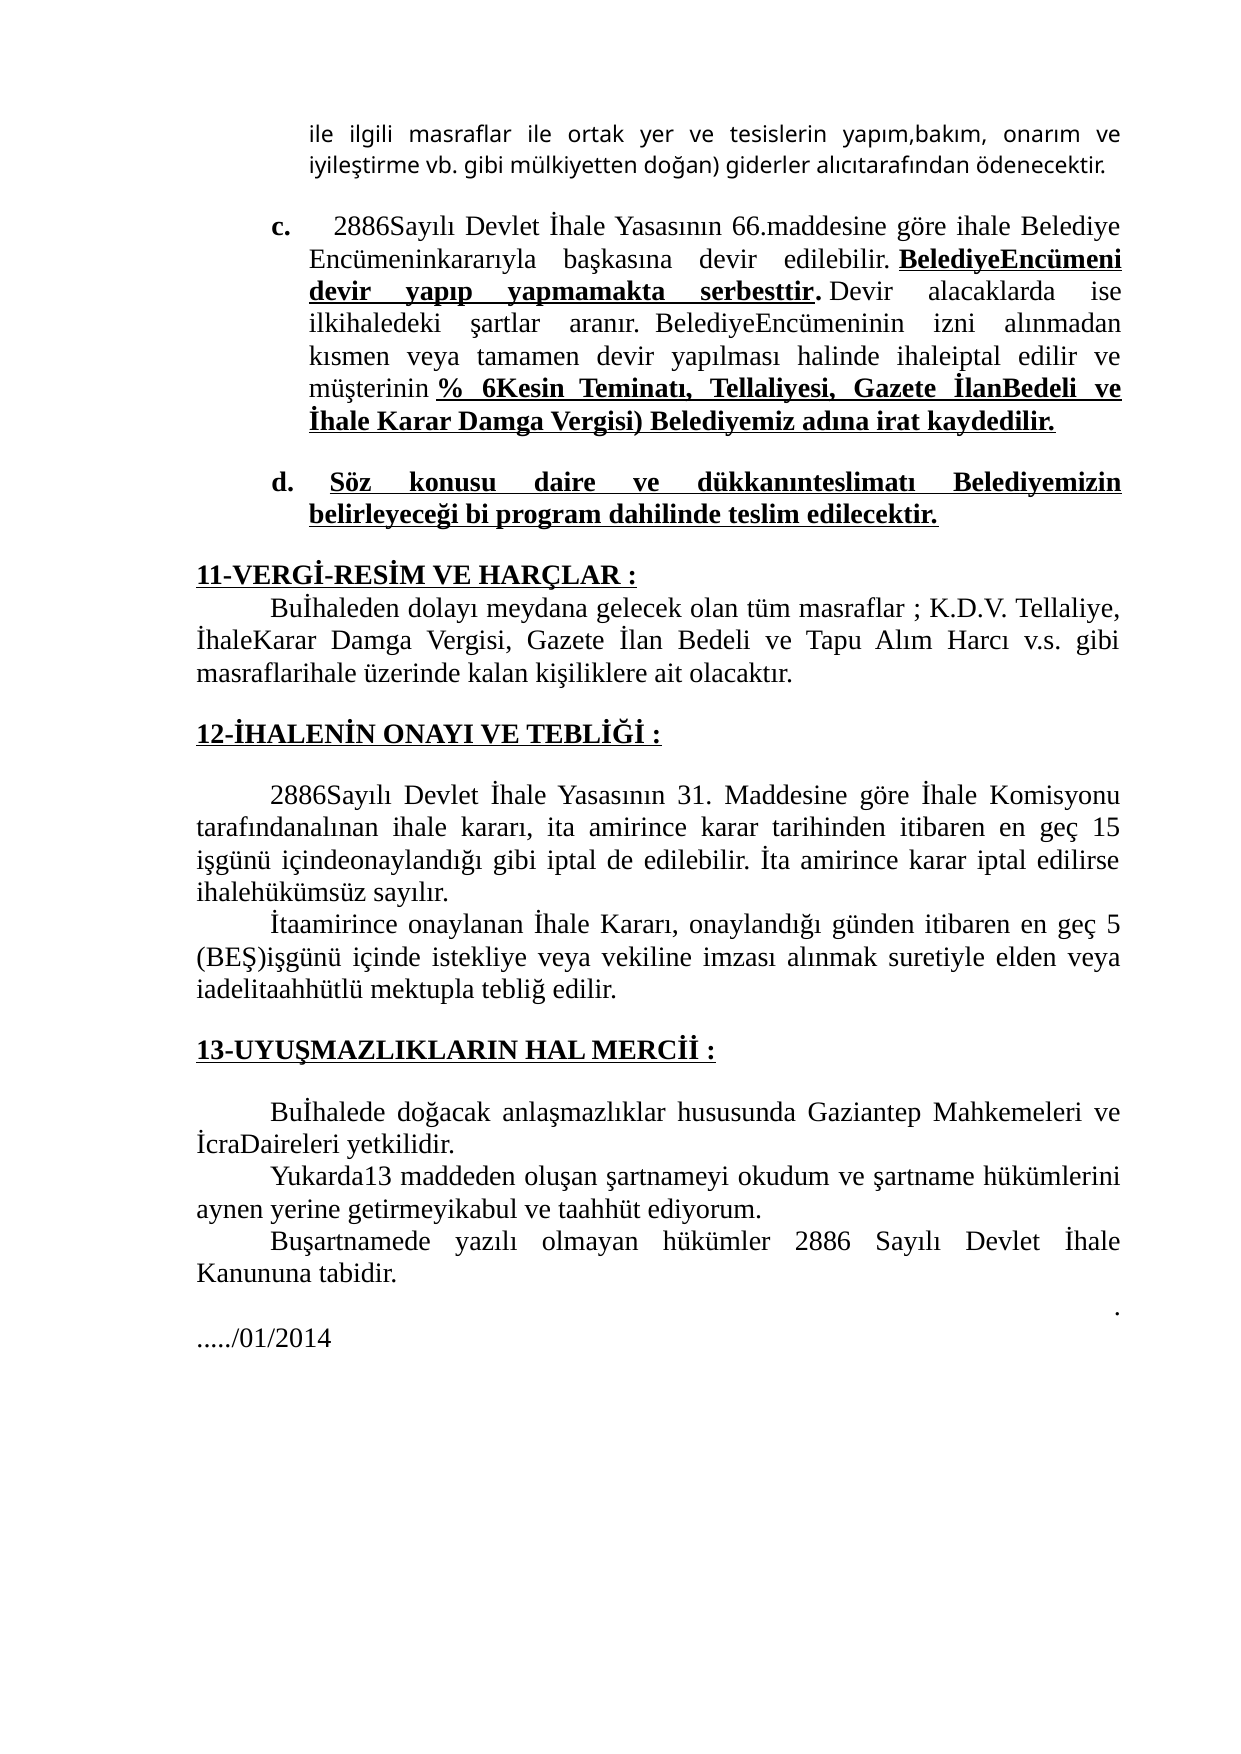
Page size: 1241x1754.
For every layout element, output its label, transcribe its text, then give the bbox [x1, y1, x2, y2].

table_header [118, 1374, 1122, 1379]
table_cell [118, 118, 196, 1374]
table_cell [118, 1379, 1122, 1408]
table_cell ile ilgili masraflar ile ortak yer ve tesislerin yapım,bakım, onarım ve iyileştirme vb. gibi mülkiyetten doğan) giderler alıcıtarafından ödenecektir. c. 2886Sayılı Devlet İhale Yasasının 66.maddesine göre ihale Belediye Encümeninkararıyla başkasına devir edilebilir. BelediyeEncümeni devir yapıp yapmamakta serbesttir. Devir alacaklarda ise ilkihaledeki şartlar aranır. BelediyeEncümeninin izni alınmadan kısmen veya tamamen devir yapılması halinde ihaleiptal edilir ve müşterinin % 6Kesin Teminatı, Tellaliyesi, Gazete İlanBedeli ve İhale Karar Damga Vergisi) Belediyemiz adına irat kaydedilir. d. Söz konusu daire ve dükkanınteslimatı Belediyemizin belirleyeceği bi program dahilinde teslim edilecektir. 11-VERGİ-RESİM VE HARÇLAR : Buİhaleden dolayı meydana gelecek olan tüm masraflar ; K.D.V. Tellaliye, İhaleKarar Damga Vergisi, Gazete İlan Bedeli ve Tapu Alım Harcı v.s. gibi masraflarihale üzerinde kalan kişiliklere ait olacaktır. 12-İHALENİN ONAYI VE TEBLİĞİ : 2886Sayılı Devlet İhale Yasasının 31. Maddesine göre İhale Komisyonu tarafındanalınan ihale kararı, ita amirince karar tarihinden itibaren en geç 15 işgünü içindeonaylandığı gibi iptal de edilebilir. İta amirince karar iptal edilirse ihalehükümsüz sayılır. İtaamirince onaylanan İhale Kararı, onaylandığı günden itibaren en geç 5 (BEŞ)işgünü içinde istekliye veya vekiline imzası alınmak suretiyle elden veya iadelitaahhütlü mektupla tebliğ edilir. 13-UYUŞMAZLIKLARIN HAL MERCİİ : Buİhalede doğacak anlaşmazlıklar hususunda Gaziantep Mahkemeleri ve İcraDaireleri yetkilidir. Yukarda13 maddeden oluşan şartnameyi okudum ve şartname hükümlerini aynen yerine getirmeyikabul ve taahhüt ediyorum. Buşartnamede yazılı olmayan hükümler 2886 Sayılı Devlet İhale Kanununa tabidir. ....../01/2014 [196, 118, 1122, 1374]
